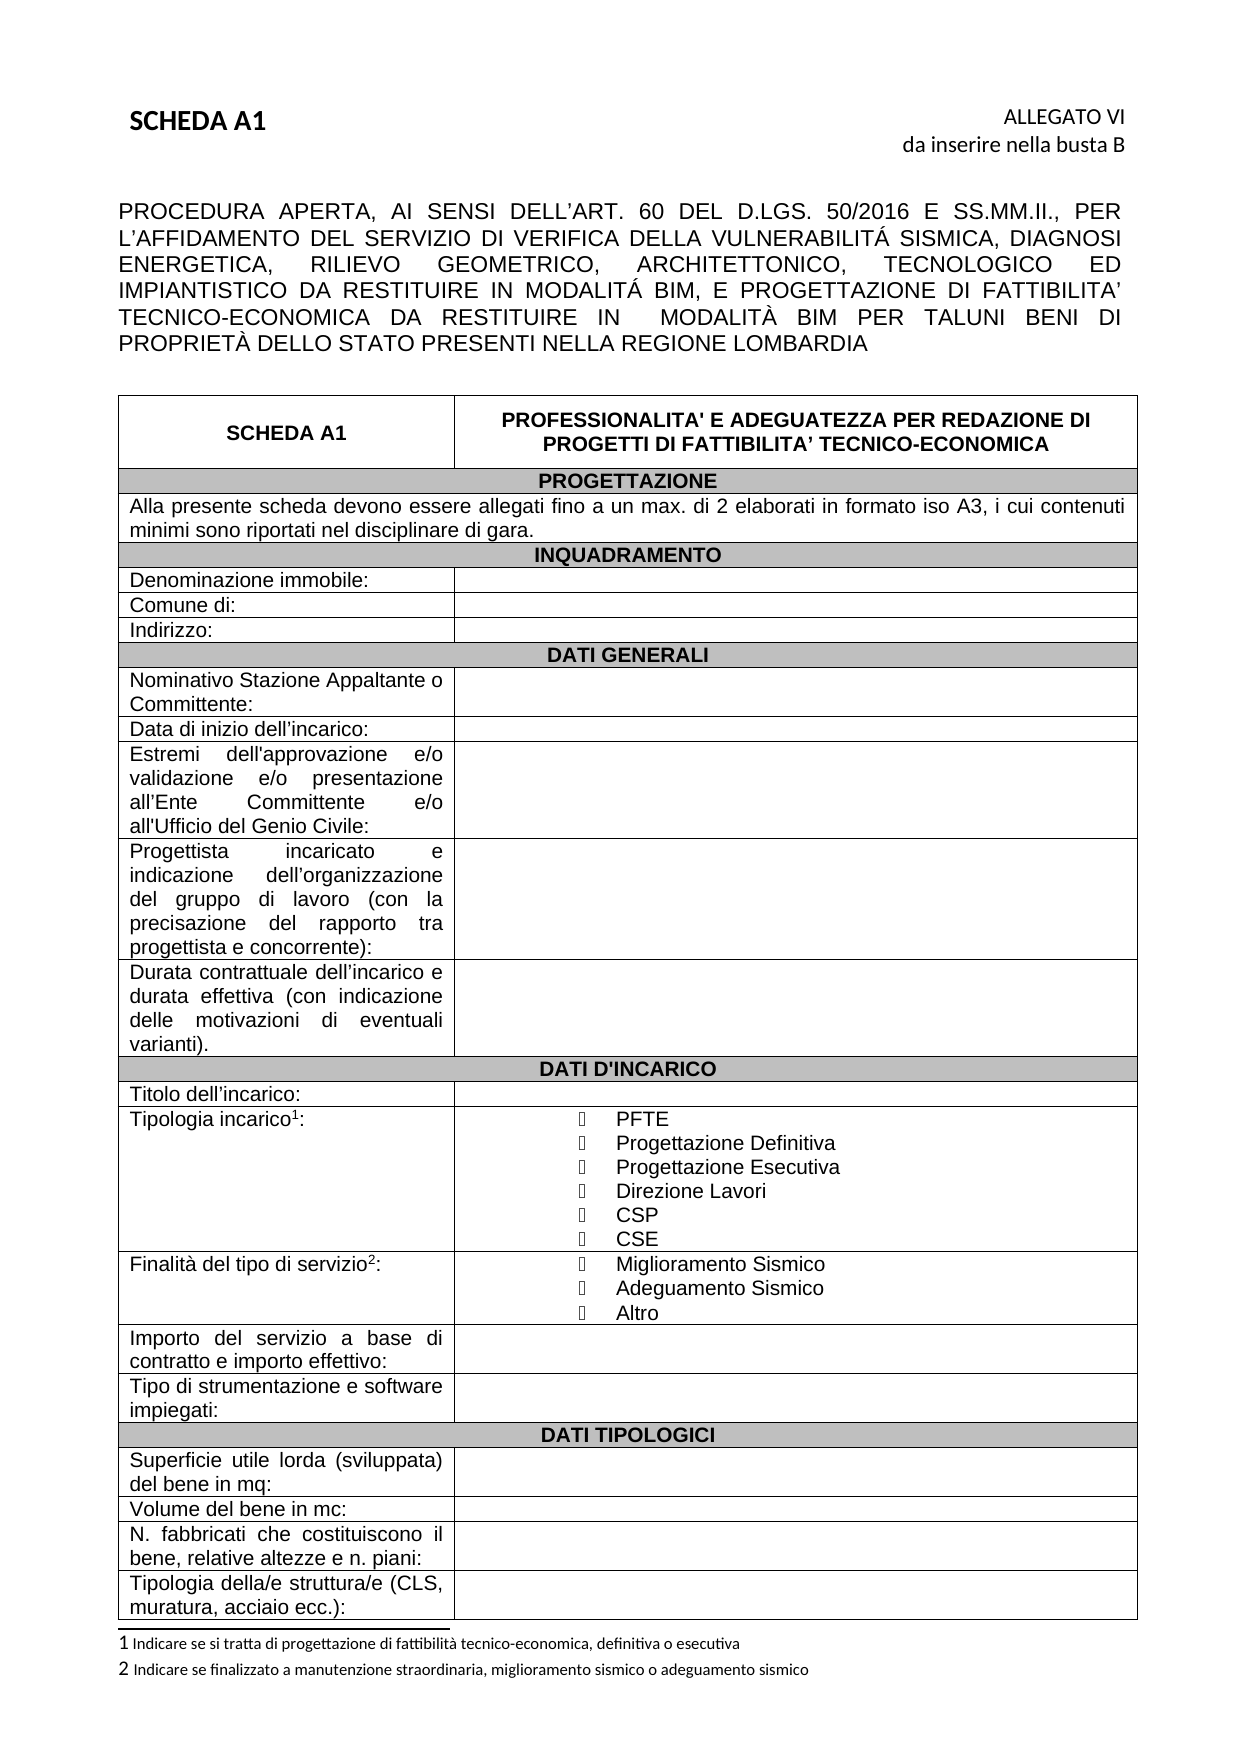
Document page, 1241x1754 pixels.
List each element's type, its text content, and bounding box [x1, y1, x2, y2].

table_cell Miglioramento Sismico Adeguamento Sismico Altro [455, 1252, 1137, 1324]
table_cell Importo del servizio a base di contratto e importo effettivo: [119, 1325, 454, 1373]
table_cell [455, 839, 1137, 959]
table_cell Estremi dell'approvazione e/o validazione e/o presentazione all’Ente Committente e/o all'Ufficio del Genio Civile: [119, 742, 454, 838]
table_cell Superficie utile lorda (sviluppata) del bene in mq: [119, 1448, 454, 1496]
table_cell Alla presente scheda devono essere allegati fino a un max. di 2 elaborati in formato iso A3, i cui contenuti minimi sono riportati nel disciplinare di gara. [119, 494, 1137, 542]
table_cell [455, 1497, 1137, 1521]
table_cell Tipologia della/e struttura/e (CLS, muratura, acciaio ecc.): [119, 1571, 454, 1619]
table_header SCHEDA A1 [119, 396, 454, 468]
table_cell Durata contrattuale dell’incarico e durata effettiva (con indicazione delle motivazioni di eventuali varianti). [119, 960, 454, 1056]
table_cell [455, 1082, 1137, 1106]
table_cell Comune di: [119, 593, 454, 617]
table_cell [455, 1325, 1137, 1373]
table_cell Denominazione immobile: [119, 568, 454, 592]
table_cell PROGETTAZIONE [119, 469, 1137, 493]
table_cell [455, 742, 1137, 838]
table_cell DATI TIPOLOGICI [119, 1423, 1137, 1447]
table_cell N. fabbricati che costituiscono il bene, relative altezze e n. piani: [119, 1522, 454, 1570]
table_cell [455, 1374, 1137, 1422]
table_cell Progettista incaricato e indicazione dell’organizzazione del gruppo di lavoro (con la precisazione del rapporto tra progettista e concorrente): [119, 839, 454, 959]
table_cell Finalità del tipo di servizio: [119, 1252, 454, 1324]
table_cell Indirizzo: [119, 618, 454, 642]
table_cell Tipologia incarico: [119, 1107, 454, 1251]
table_cell Tipo di strumentazione e software impiegati: [119, 1374, 454, 1422]
table_cell [455, 568, 1137, 592]
table_cell Volume del bene in mc: [119, 1497, 454, 1521]
table_cell DATI D'INCARICO [119, 1057, 1137, 1081]
table_cell [455, 717, 1137, 741]
table_cell PFTE Progettazione Definitiva Progettazione Esecutiva Direzione Lavori CSP CSE [455, 1107, 1137, 1251]
table_cell [455, 668, 1137, 716]
table_cell Nominativo Stazione Appaltante o Committente: [119, 668, 454, 716]
table_cell Titolo dell’incarico: [119, 1082, 454, 1106]
table_cell INQUADRAMENTO [119, 543, 1137, 567]
table_cell [455, 593, 1137, 617]
table_header PROFESSIONALITA' E ADEGUATEZZA PER REDAZIONE DI PROGETTI DI FATTIBILITA’ TECNICO-ECONOMICA [455, 396, 1137, 468]
table_cell [455, 1571, 1137, 1619]
table_cell Data di inizio dell’incarico: [119, 717, 454, 741]
table_cell [455, 1522, 1137, 1570]
table_cell [455, 618, 1137, 642]
table_cell [455, 960, 1137, 1056]
table_cell [455, 1448, 1137, 1496]
table_cell DATI GENERALI [119, 643, 1137, 667]
